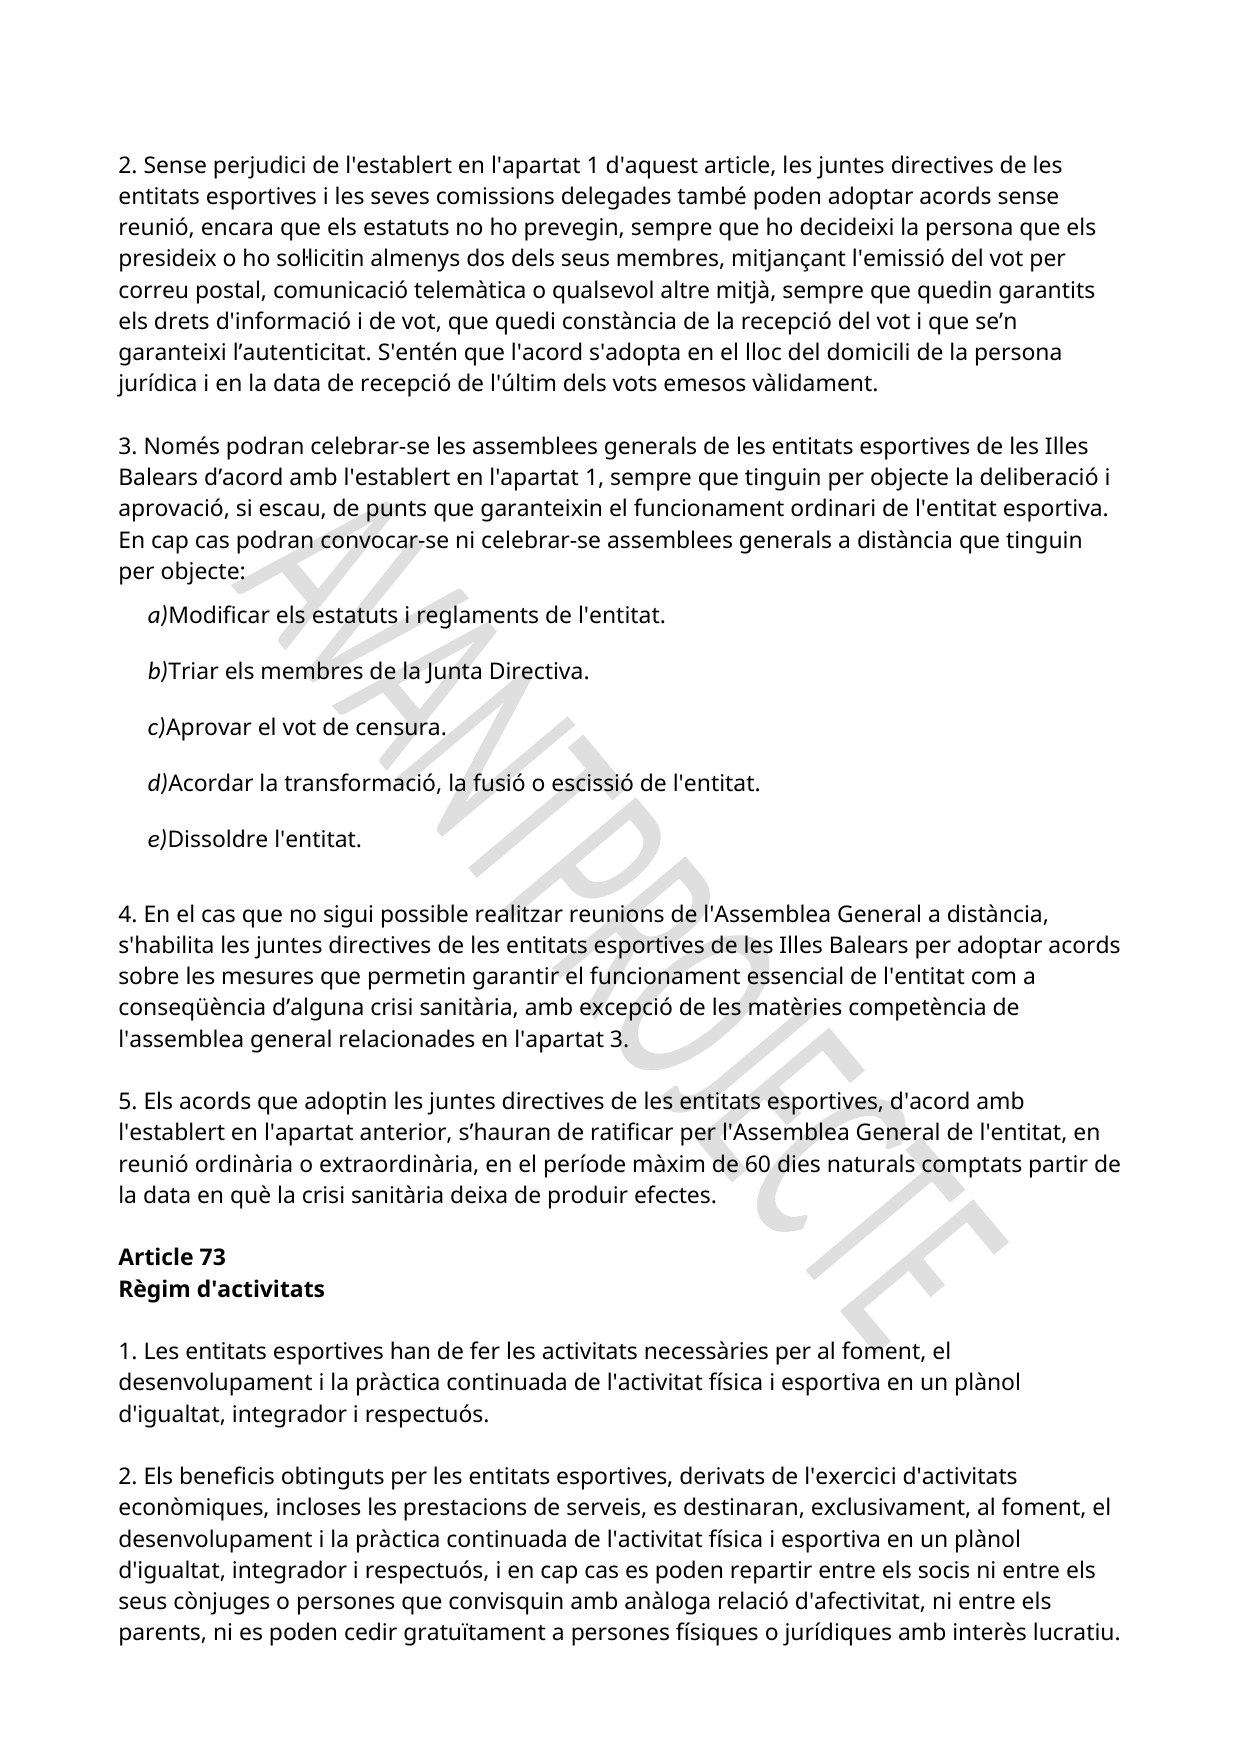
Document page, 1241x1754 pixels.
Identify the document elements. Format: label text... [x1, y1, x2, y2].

text [871, 1273, 1122, 1304]
list Aprovar el vot de censura. [458, 711, 498, 742]
text 3. Només podran celebrar-se les assemblees generals de les entitats esportives de les Illes Balears d’acord amb l'establert en l'apartat 1, sempre que tinguin per objecte la deliberació i aprovació, si escau, de punts que garanteixin el funcionament ordinari de l'entitat esportiva. En cap cas podran convocar-se ni celebrar-se assemblees generals a distància que tinguin per objecte: [118, 430, 1122, 586]
list Modificar els estatuts i reglaments de l'entitat. [303, 598, 364, 630]
list Realitzar activitats d'ensenyament, direcció, gestió, entrenament i qualsevol de les activitats relacionades amb l'activitat física i l'esport sense la titulació establerta en cada cas per la normativa vigent. [695, 1085, 802, 1183]
text [824, 1241, 922, 1273]
list [507, 823, 603, 854]
list [590, 823, 643, 854]
text 1. Les entitats esportives han de fer les activitats necessàries per al foment, el desenvolupament i la pràctica continuada de l'activitat física i esportiva en un plànol d'igualtat, integrador i respectuós. [118, 1335, 1122, 1429]
list La participació violenta en renyines o desordres públics en els recintes esportius que ocasionin danys greus o riscos a les persones o béns. [230, 500, 395, 586]
text Article 196 [860, 1335, 891, 1349]
list Acordar la transformació, la fusió o escissió de l'entitat. [148, 767, 468, 798]
list L'intrusisme i la intromissió en l'expedició de les titulacions. [620, 935, 770, 1054]
list L'intrusisme i la intromissió en l'expedició de les titulacions. [797, 1027, 852, 1054]
text 4. En el cas que no sigui possible realitzar reunions de l'Assemblea General a distància, s'habilita les juntes directives de les entitats esportives de les Illes Balears per adoptar acords sobre les mesures que permetin garantir el funcionament essencial de l'entitat com a conseqüència d’alguna crisi sanitària, amb excepció de les matèries competència de l'assemblea general relacionades en l'apartat 3. [639, 953, 751, 1053]
list Dissoldre l'entitat. [148, 823, 520, 854]
list Modificar els estatuts i reglaments de l'entitat. [357, 598, 439, 630]
text [925, 1241, 1122, 1273]
text Règim d'activitats [118, 1273, 884, 1304]
list Triar els membres de la Junta Directiva. [400, 654, 463, 686]
list Aprovar el vot de censura. [148, 711, 407, 742]
list Aprovar el vot de censura. [499, 711, 1122, 742]
text 2. Sense perjudici de l'establert en l'apartat 1 d'aquest article, les juntes directives de les entitats esportives i les seves comissions delegades també poden adoptar acords sense reunió, encara que els estatuts no ho prevegin, sempre que ho decideixi la persona que els presideix o ho sol·licitin almenys dos dels seus membres, mitjançant l'emissió del vot per correu postal, comunicació telemàtica o qualsevol altre mitjà, sempre que quedin garantits els drets d'informació i de vot, que quedi constància de la recepció del vot i que se’n garanteixi l’autenticitat. S'entén que l'acord s'adopta en el lloc del domicili de la persona jurídica i en la data de recepció de l'últim dels vots emesos vàlidament. [118, 149, 1122, 399]
text 2. Els beneficis obtinguts per les entitats esportives, derivats de l'exercici d'activitats econòmiques, incloses les prestacions de serveis, es destinaran, exclusivament, al foment, el desenvolupament i la pràctica continuada de l'activitat física i esportiva en un plànol d'igualtat, integrador i respectuós, i en cap cas es poden repartir entre els socis ni entre els seus cònjuges o persones que convisquin amb anàloga relació d'afectivitat, ni entre els parents, ni es poden cedir gratuïtament a persones físiques o jurídiques amb interès lucratiu. [118, 1460, 1122, 1648]
list [657, 823, 1122, 854]
list Realitzar activitats d'ensenyament, direcció, gestió, entrenament i qualsevol de les activitats relacionades amb l'activitat física i l'esport sense la titulació establerta en cada cas per la normativa vigent. [877, 1136, 966, 1210]
list Aprovar el vot de censura. [411, 711, 474, 742]
list Modificar els estatuts i reglaments de l'entitat. [413, 598, 1122, 630]
list L'intrusisme i la intromissió en l'expedició de les titulacions. [747, 1004, 815, 1054]
text Article 73 [118, 1241, 839, 1273]
list Triar els membres de la Junta Directiva. [455, 654, 1122, 686]
list Modificar els estatuts i reglaments de l'entitat. [148, 598, 306, 630]
list Triar els membres de la Junta Directiva. [148, 654, 425, 686]
text 4. En el cas que no sigui possible realitzar reunions de l'Assemblea General a distància, s'habilita les juntes directives de les entitats esportives de les Illes Balears per adoptar acords sobre les mesures que permetin garantir el funcionament essencial de l'entitat com a conseqüència d’alguna crisi sanitària, amb excepció de les matèries competència de l'assemblea general relacionades en l'apartat 3. [118, 898, 1122, 1054]
list Realitzar activitats d'ensenyament, direcció, gestió, entrenament i qualsevol de les activitats relacionades amb l'activitat física i l'esport sense la titulació establerta en cada cas per la normativa vigent. [756, 1099, 906, 1210]
list L'intrusisme i la intromissió en l'expedició de les titulacions. [551, 898, 710, 1021]
text 5. Els acords que adoptin les juntes directives de les entitats esportives, d'acord amb l'establert en l'apartat anterior, s’hauran de ratificar per l'Assemblea General de l'entitat, en reunió ordinària o extraordinària, en el període màxim de 60 dies naturals comptats partir de la data en què la crisi sanitària deixa de produir efectes. [118, 1085, 1122, 1210]
list Acordar la transformació, la fusió o escissió de l'entitat. [490, 767, 585, 798]
list Acordar la transformació, la fusió o escissió de l'entitat. [612, 767, 1122, 798]
